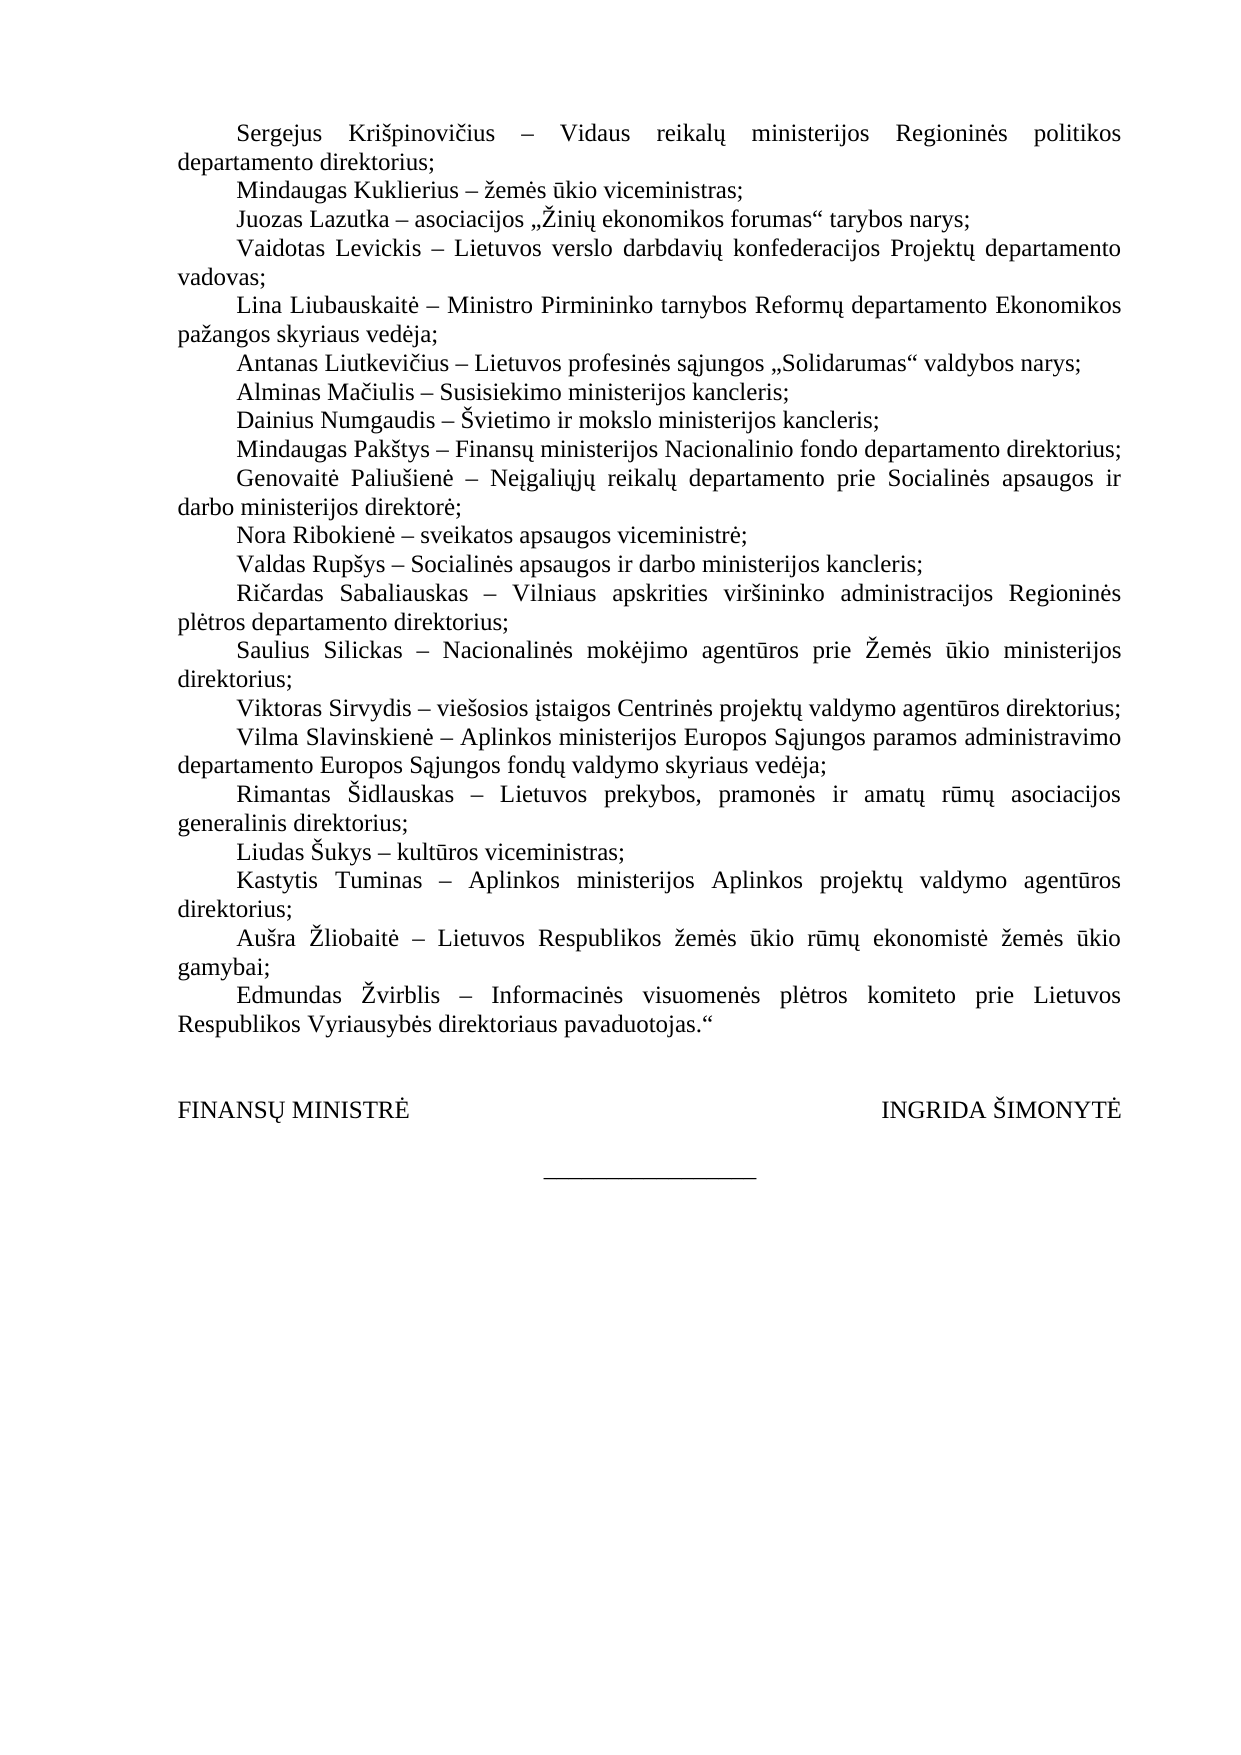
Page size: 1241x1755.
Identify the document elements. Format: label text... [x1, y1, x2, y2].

text Rimantas Šidlauskas – Lietuvos prekybos, pramonės ir amatų rūmų asociacijos generalinis direktorius; [177, 779, 1122, 837]
text Antanas Liutkevičius – Lietuvos profesinės sąjungos „Solidarumas“ valdybos narys; [177, 348, 1122, 377]
text Aušra Žliobaitė – Lietuvos Respublikos žemės ūkio rūmų ekonomistė žemės ūkio gamybai; [177, 923, 1122, 981]
text Mindaugas Pakštys – Finansų ministerijos Nacionalinio fondo departamento direktorius; [177, 434, 1122, 463]
text FINANSŲ MINISTRĖ INGRIDA ŠIMONYTĖ [177, 1096, 1122, 1124]
text Valdas Rupšys – Socialinės apsaugos ir darbo ministerijos kancleris; [177, 549, 1122, 578]
text Liudas Šukys – kultūros viceministras; [177, 837, 1122, 866]
text _________________ [177, 1153, 1122, 1182]
text Nora Ribokienė – sveikatos apsaugos viceministrė; [177, 521, 1122, 549]
text Edmundas Žvirblis – Informacinės visuomenės plėtros komiteto prie Lietuvos Respublikos Vyriausybės direktoriaus pavaduotojas.“ [177, 981, 1122, 1038]
text Juozas Lazutka – asociacijos „Žinių ekonomikos forumas“ tarybos narys; [177, 204, 1122, 233]
text Viktoras Sirvydis – viešosios įstaigos Centrinės projektų valdymo agentūros direktorius; [177, 693, 1122, 722]
text Genovaitė Paliušienė – Neįgaliųjų reikalų departamento prie Socialinės apsaugos ir darbo ministerijos direktorė; [177, 463, 1122, 521]
text Alminas Mačiulis – Susisiekimo ministerijos kancleris; [177, 377, 1122, 406]
text Saulius Silickas – Nacionalinės mokėjimo agentūros prie Žemės ūkio ministerijos direktorius; [177, 636, 1122, 693]
text Dainius Numgaudis – Švietimo ir mokslo ministerijos kancleris; [177, 406, 1122, 434]
text Kastytis Tuminas – Aplinkos ministerijos Aplinkos projektų valdymo agentūros direktorius; [177, 866, 1122, 923]
text Sergejus Krišpinovičius – Vidaus reikalų ministerijos Regioninės politikos departamento direktorius; [177, 118, 1122, 176]
text Ričardas Sabaliauskas – Vilniaus apskrities viršininko administracijos Regioninės plėtros departamento direktorius; [177, 578, 1122, 636]
text Vaidotas Levickis – Lietuvos verslo darbdavių konfederacijos Projektų departamento vadovas; [177, 233, 1122, 291]
text Lina Liubauskaitė – Ministro Pirmininko tarnybos Reformų departamento Ekonomikos pažangos skyriaus vedėja; [177, 291, 1122, 348]
text Vilma Slavinskienė – Aplinkos ministerijos Europos Sąjungos paramos administravimo departamento Europos Sąjungos fondų valdymo skyriaus vedėja; [177, 722, 1122, 779]
text Mindaugas Kuklierius – žemės ūkio viceministras; [177, 176, 1122, 204]
